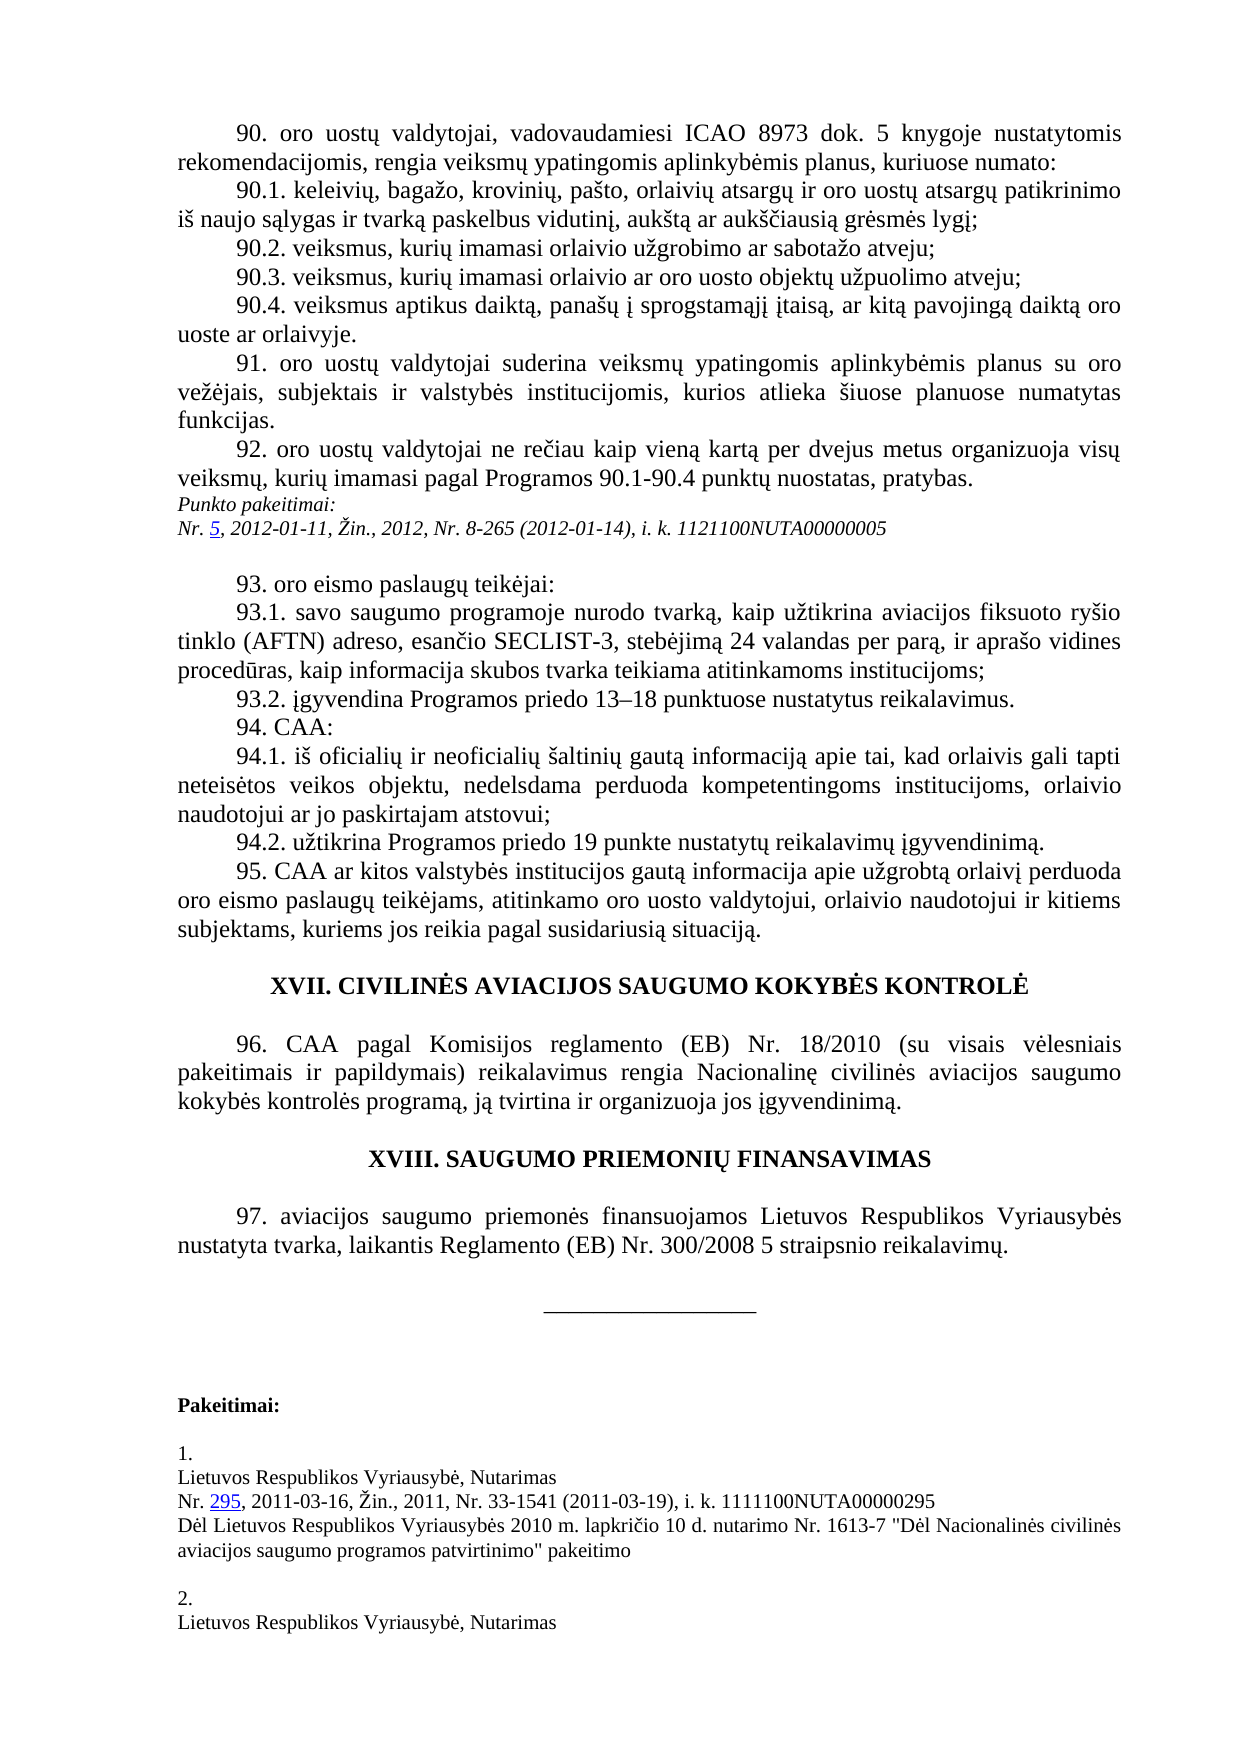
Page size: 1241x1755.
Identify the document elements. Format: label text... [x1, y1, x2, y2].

text Nr. 295, 2011-03-16, Žin., 2011, Nr. 33-1541 (2011-03-19), i. k. 1111100NUTA00000295 [177, 1489, 1122, 1513]
text XVIII. SAUGUMO PRIEMONIŲ FINANSAVIMAS [177, 1144, 1122, 1172]
text Dėl Lietuvos Respublikos Vyriausybės 2010 m. lapkričio 10 d. nutarimo Nr. 1613-7 "Dėl Nacionalinės civilinės aviacijos saugumo programos patvirtinimo" pakeitimo [177, 1513, 1122, 1562]
text 94.2. užtikrina Programos priedo 19 punkte nustatytų reikalavimų įgyvendinimą. [177, 827, 1122, 856]
text 95. CAA ar kitos valstybės institucijos gautą informacija apie užgrobtą orlaivį perduoda oro eismo paslaugų teikėjams, atitinkamo oro uosto valdytojui, orlaivio naudotojui ir kitiems subjektams, kuriems jos reikia pagal susidariusią situaciją. [177, 856, 1122, 942]
text 2. [177, 1586, 1122, 1610]
text 90.3. veiksmus, kurių imamasi orlaivio ar oro uosto objektų užpuolimo atveju; [177, 262, 1122, 291]
text 91. oro uostų valdytojai suderina veiksmų ypatingomis aplinkybėmis planus su oro vežėjais, subjektais ir valstybės institucijomis, kurios atlieka šiuose planuose numatytas funkcijas. [177, 348, 1122, 434]
text 90.1. keleivių, bagažo, krovinių, pašto, orlaivių atsargų ir oro uostų atsargų patikrinimo iš naujo sąlygas ir tvarką paskelbus vidutinį, aukštą ar aukščiausią grėsmės lygį; [177, 176, 1122, 233]
text 90. oro uostų valdytojai, vadovaudamiesi ICAO 8973 dok. 5 knygoje nustatytomis rekomendacijomis, rengia veiksmų ypatingomis aplinkybėmis planus, kuriuose numato: [177, 118, 1122, 176]
text Pakeitimai: [177, 1393, 1122, 1417]
text Punkto pakeitimai: [177, 492, 1122, 516]
text Lietuvos Respublikos Vyriausybė, Nutarimas [177, 1465, 1122, 1489]
text 97. aviacijos saugumo priemonės finansuojamos Lietuvos Respublikos Vyriausybės nustatyta tvarka, laikantis Reglamento (EB) Nr. 300/2008 5 straipsnio reikalavimų. [177, 1201, 1122, 1259]
text 93.2. įgyvendina Programos priedo 13–18 punktuose nustatytus reikalavimus. [177, 684, 1122, 712]
text 96. CAA pagal Komisijos reglamento (EB) Nr. 18/2010 (su visais vėlesniais pakeitimais ir papildymais) reikalavimus rengia Nacionalinę civilinės aviacijos saugumo kokybės kontrolės programą, ją tvirtina ir organizuoja jos įgyvendinimą. [177, 1029, 1122, 1115]
text XVII. CIVILINĖS AVIACIJOS SAUGUMO KOKYBĖS KONTROLĖ [177, 971, 1122, 1000]
text Nr. 5, 2012-01-11, Žin., 2012, Nr. 8-265 (2012-01-14), i. k. 1121100NUTA00000005 [177, 516, 1122, 540]
text 93. oro eismo paslaugų teikėjai: [177, 569, 1122, 597]
text 94.1. iš oficialių ir neoficialių šaltinių gautą informaciją apie tai, kad orlaivis gali tapti neteisėtos veikos objektu, nedelsdama perduoda kompetentingoms institucijoms, orlaivio naudotojui ar jo paskirtajam atstovui; [177, 741, 1122, 827]
text 94. CAA: [177, 712, 1122, 741]
text 92. oro uostų valdytojai ne rečiau kaip vieną kartą per dvejus metus organizuoja visų veiksmų, kurių imamasi pagal Programos 90.1-90.4 punktų nuostatas, pratybas. [177, 434, 1122, 492]
text _________________ [177, 1287, 1122, 1316]
text 1. [177, 1441, 1122, 1465]
text 90.4. veiksmus aptikus daiktą, panašų į sprogstamąjį įtaisą, ar kitą pavojingą daiktą oro uoste ar orlaivyje. [177, 291, 1122, 348]
text 90.2. veiksmus, kurių imamasi orlaivio užgrobimo ar sabotažo atveju; [177, 233, 1122, 262]
text 93.1. savo saugumo programoje nurodo tvarką, kaip užtikrina aviacijos fiksuoto ryšio tinklo (AFTN) adreso, esančio SECLIST-3, stebėjimą 24 valandas per parą, ir aprašo vidines procedūras, kaip informacija skubos tvarka teikiama atitinkamoms institucijoms; [177, 597, 1122, 684]
text Lietuvos Respublikos Vyriausybė, Nutarimas [177, 1610, 1122, 1634]
